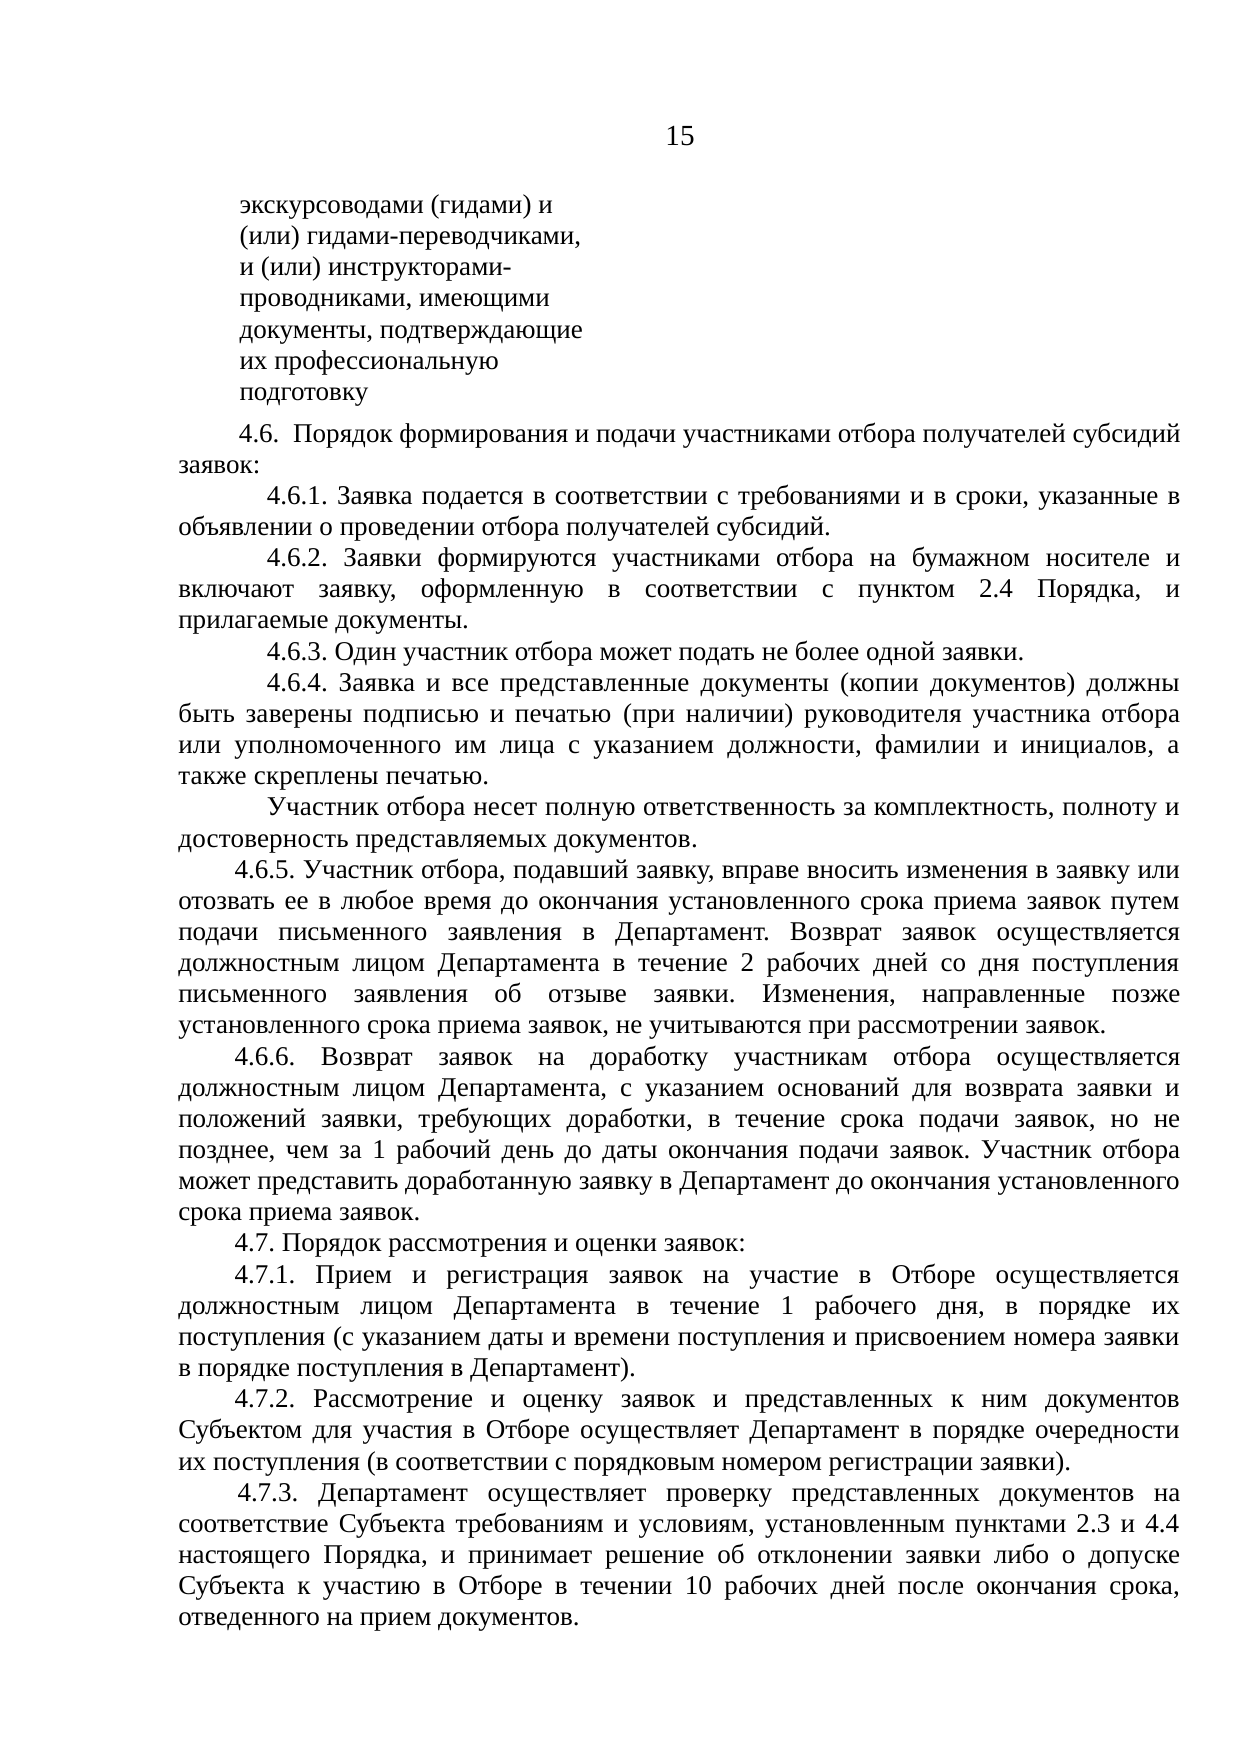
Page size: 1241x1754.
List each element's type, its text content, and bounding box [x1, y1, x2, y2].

text 4.6.3. Один участник отбора может подать не более одной заявки. [178, 635, 1181, 666]
subtitle 4.6.6. Возврат заявок на доработку участникам отбора осуществляется должностным лицом Департамента, с указанием оснований для возврата заявки и положений заявки, требующих доработки, в течение срока подачи заявок, но не позднее, чем за 1 рабочий день до даты окончания подачи заявок. Участник отбора может представить доработанную заявку в Департамент до окончания установленного срока приема заявок. [178, 1040, 1181, 1227]
text 4.6. Порядок формирования и подачи участниками отбора получателей субсидий заявок: [178, 417, 1181, 479]
text 4.6.5. Участник отбора, подавший заявку, вправе вносить изменения в заявку или отозвать ее в любое время до окончания установленного срока приема заявок путем подачи письменного заявления в Департамент. Возврат заявок осуществляется должностным лицом Департамента в течение 2 рабочих дней со дня поступления письменного заявления об отзыве заявки. Изменения, направленные позже установленного срока приема заявок, не учитываются при рассмотрении заявок. [178, 853, 1181, 1040]
text Участник отбора несет полную ответственность за комплектность, полноту и достоверность представляемых документов. [178, 791, 1181, 853]
table_cell экскурсоводами (гидами) и (или) гидами-переводчиками, и (или) инструкторами-проводниками, имеющими документы, подтверждающие их профессиональную подготовку [233, 178, 604, 417]
subtitle 4.7.2. Рассмотрение и оценку заявок и представленных к ним документов Субъектом для участия в Отборе осуществляет Департамент в порядке очередности их поступления (в соответствии с порядковым номером регистрации заявки). [178, 1382, 1181, 1476]
text 4.6.4. Заявка и все представленные документы (копии документов) должны быть заверены подписью и печатью (при наличии) руководителя участника отбора или уполномоченного им лица с указанием должности, фамилии и инициалов, а также скреплены печатью. [178, 666, 1181, 791]
table_cell [604, 178, 946, 417]
subtitle 4.6.2. Заявки формируются участниками отбора на бумажном носителе и включают заявку, оформленную в соответствии с пунктом 2.4 Порядка, и прилагаемые документы. [178, 541, 1181, 635]
table_cell [946, 178, 1153, 417]
table_cell [178, 178, 233, 417]
subtitle 4.7. Порядок рассмотрения и оценки заявок: [178, 1227, 1181, 1258]
subtitle 4.7.1. Прием и регистрация заявок на участие в Отборе осуществляется должностным лицом Департамента в течение 1 рабочего дня, в порядке их поступления (с указанием даты и времени поступления и присвоением номера заявки в порядке поступления в Департамент). [178, 1258, 1181, 1382]
text 4.7.3. Департамент осуществляет проверку представленных документов на соответствие Субъекта требованиям и условиям, установленным пунктами 2.3 и 4.4 настоящего Порядка, и принимает решение об отклонении заявки либо о допуске Субъекта к участию в Отборе в течении 10 рабочих дней после окончания срока, отведенного на прием документов. [178, 1476, 1181, 1631]
subtitle 4.6.1. Заявка подается в соответствии с требованиями и в сроки, указанные в объявлении о проведении отбора получателей субсидий. [178, 479, 1181, 541]
